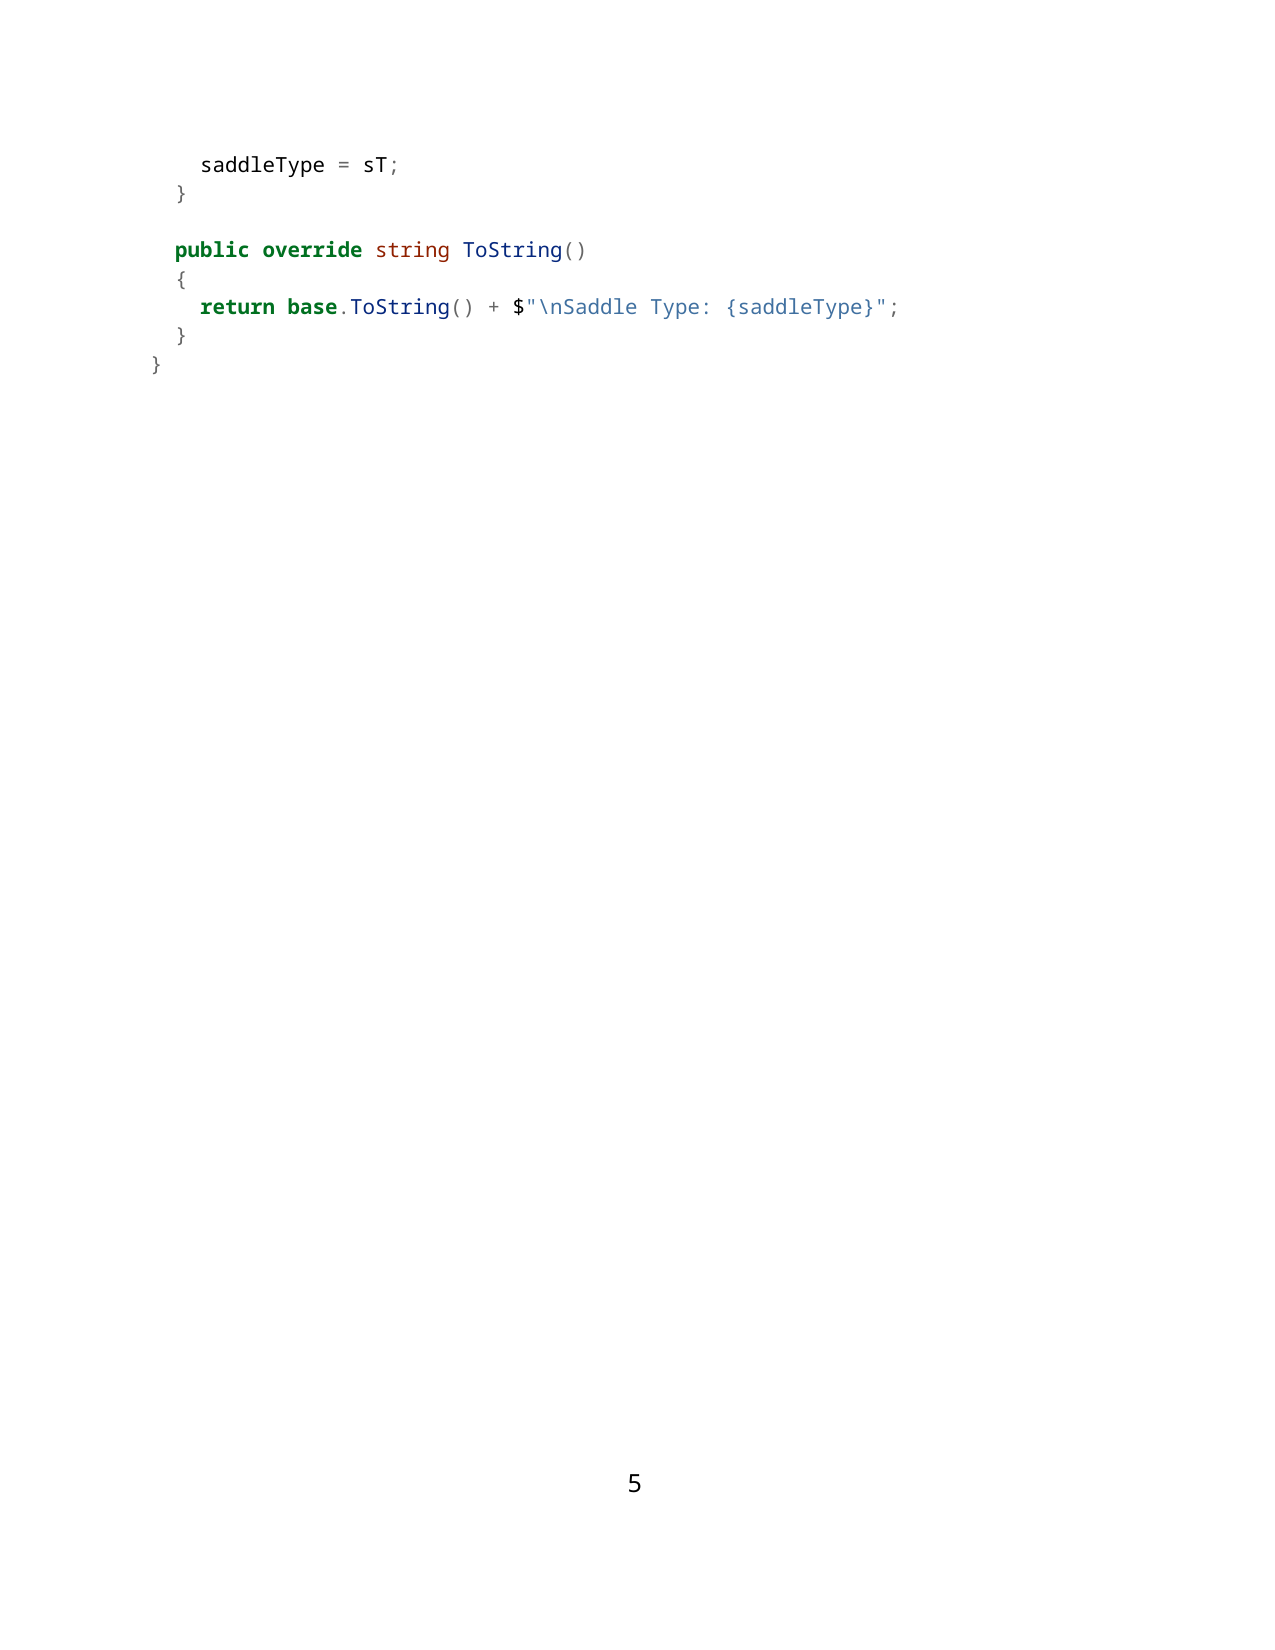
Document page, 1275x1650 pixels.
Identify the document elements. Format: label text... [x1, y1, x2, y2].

text } [150, 321, 1125, 349]
text } [150, 349, 1125, 377]
text { [150, 264, 1125, 292]
text } [150, 178, 1125, 207]
text return base.ToString() + $"\nSaddle Type: {saddleType}"; [150, 292, 1125, 321]
text public override string ToString() [150, 235, 1125, 264]
text saddleType = sT; [150, 150, 1125, 178]
